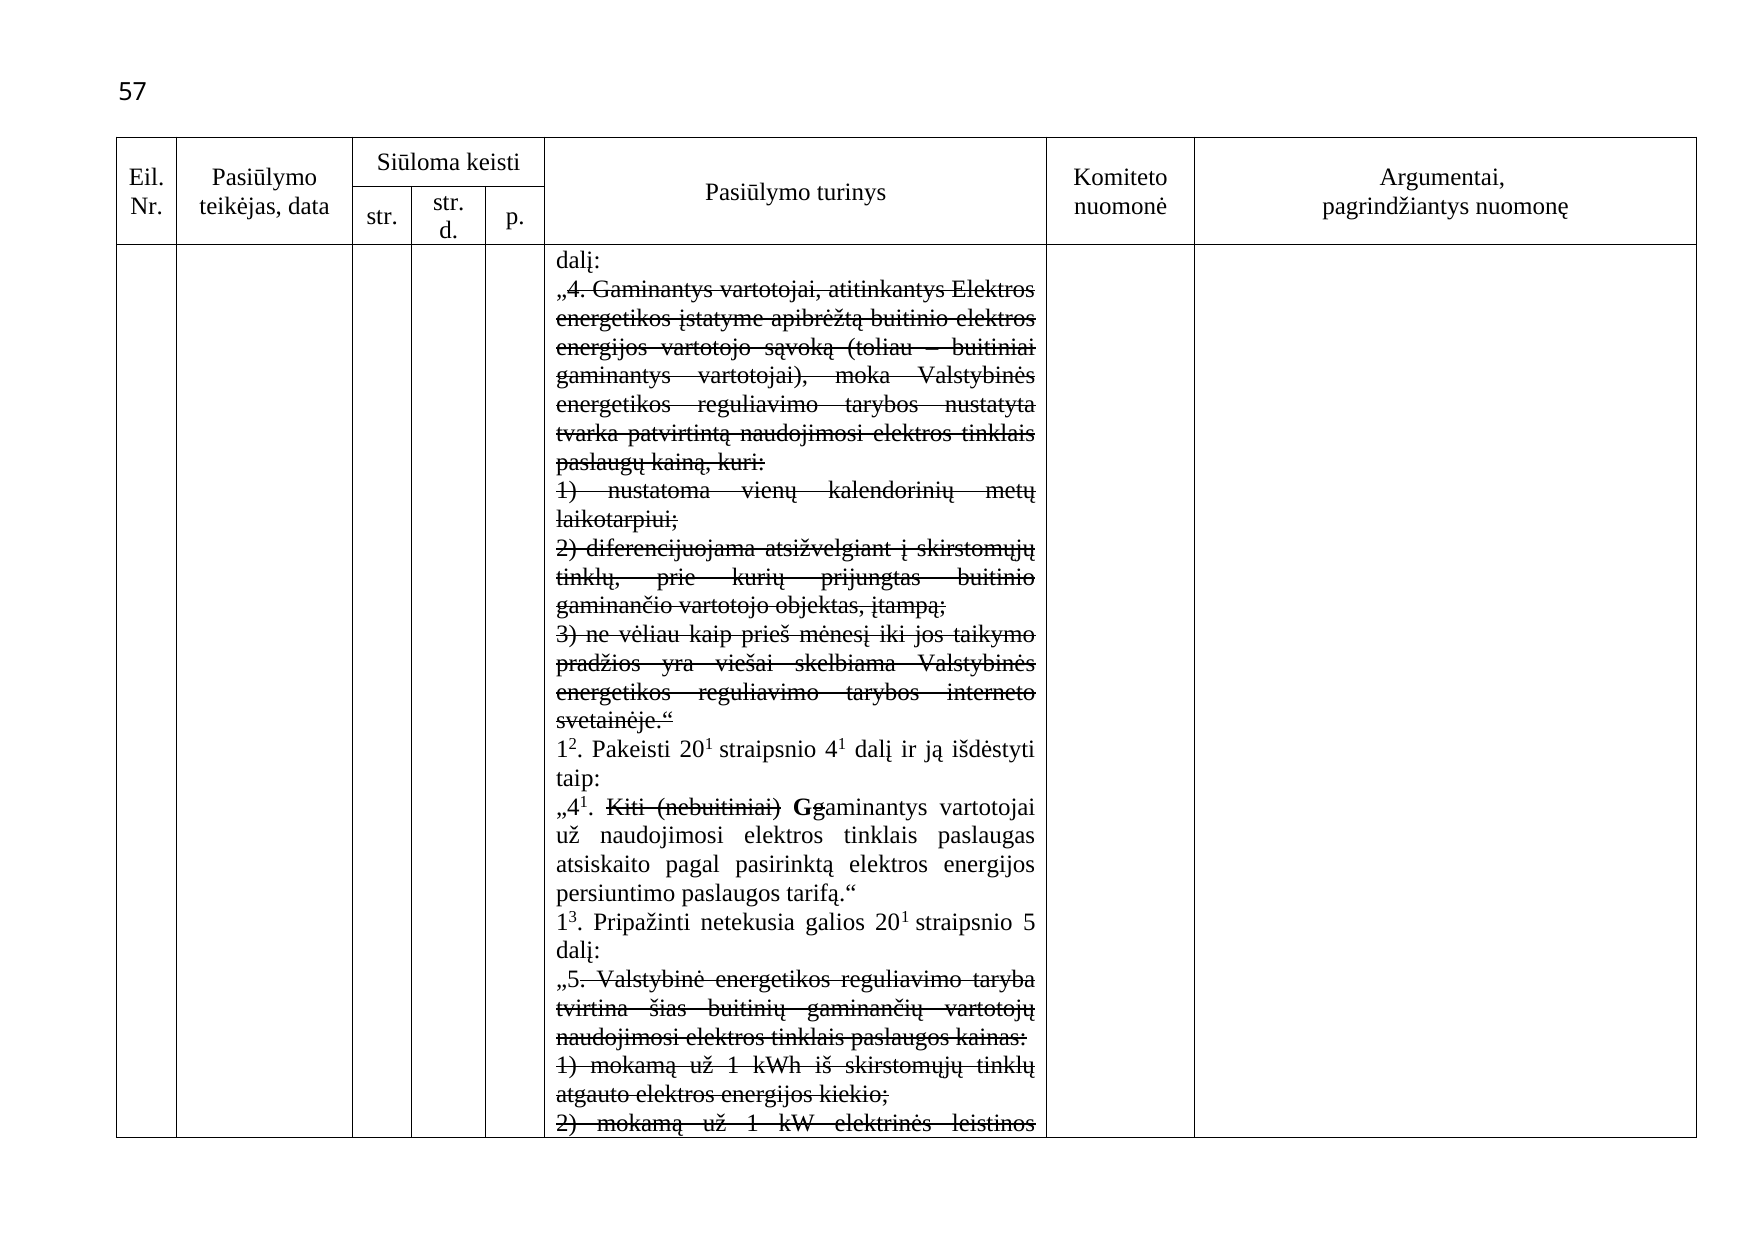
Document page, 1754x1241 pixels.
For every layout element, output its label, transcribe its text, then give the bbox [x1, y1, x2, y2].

table_header Siūloma keisti [353, 138, 544, 186]
table_header Komiteto nuomonė [1047, 138, 1194, 244]
table_cell [1195, 245, 1696, 1137]
table_cell dalį: „4. Gaminantys vartotojai, atitinkantys Elektros energetikos įstatyme apibrėžtą buitinio elektros energijos vartotojo sąvoką (toliau – buitiniai gaminantys vartotojai), moka Valstybinės energetikos reguliavimo tarybos nustatyta tvarka patvirtintą naudojimosi elektros tinklais paslaugų kainą, kuri: 1) nustatoma vienų kalendorinių metų laikotarpiui; 2) diferencijuojama atsižvelgiant į skirstomųjų tinklų, prie kurių prijungtas buitinio gaminančio vartotojo objektas, įtampą; 3) ne vėliau kaip prieš mėnesį iki jos taikymo pradžios yra viešai skelbiama Valstybinės energetikos reguliavimo tarybos interneto svetainėje.“ 12. Pakeisti 201 straipsnio 41 dalį ir ją išdėstyti taip: „41. Kiti (nebuitiniai) Ggaminantys vartotojai už naudojimosi elektros tinklais paslaugas atsiskaito pagal pasirinktą elektros energijos persiuntimo paslaugos tarifą.“ 13. Pripažinti netekusia galios 201 straipsnio 5 dalį: „5. Valstybinė energetikos reguliavimo taryba tvirtina šias buitinių gaminančių vartotojų naudojimosi elektros tinklais paslaugos kainas: 1) mokamą už 1 kWh iš skirstomųjų tinklų atgauto elektros energijos kiekio; 2) mokamą už 1 kW elektrinės leistinos [545, 245, 1046, 1137]
table_header Pasiūlymo turinys [545, 138, 1046, 244]
table_cell str. [353, 187, 411, 244]
table_cell p. [486, 187, 544, 244]
table_cell [486, 245, 544, 1137]
table_cell [117, 245, 176, 1137]
table_header Pasiūlymo teikėjas, data [177, 138, 352, 244]
table_cell [1047, 245, 1194, 1137]
table_header Argumentai, pagrindžiantys nuomonę [1195, 138, 1696, 244]
table_cell [412, 245, 485, 1137]
table_cell str. d. [412, 187, 485, 244]
table_cell [353, 245, 411, 1137]
table_cell [177, 245, 352, 1137]
table_header Eil. Nr. [117, 138, 176, 244]
